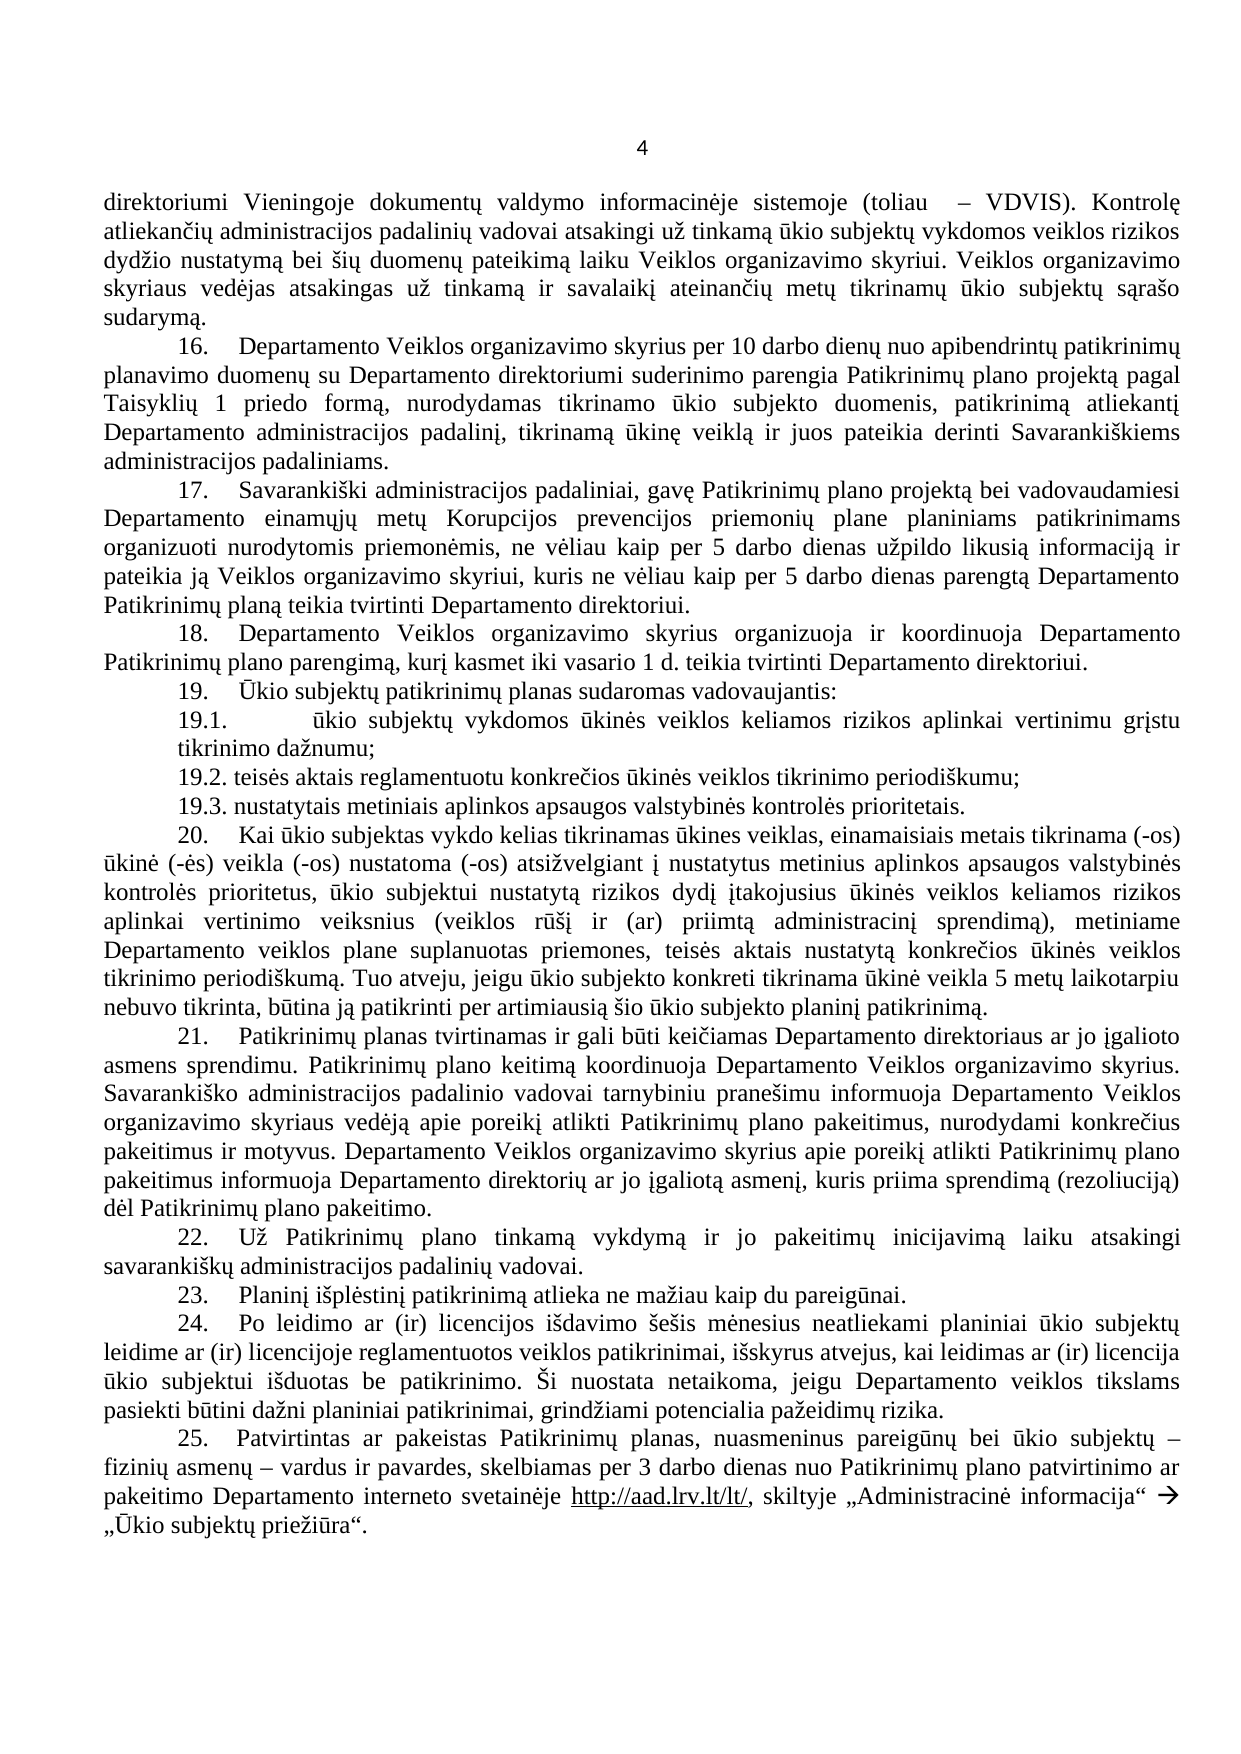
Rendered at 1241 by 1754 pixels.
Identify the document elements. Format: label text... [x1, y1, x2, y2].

text 16. Departamento Veiklos organizavimo skyrius per 10 darbo dienų nuo apibendrintų patikrinimų planavimo duomenų su Departamento direktoriumi suderinimo parengia Patikrinimų plano projektą pagal Taisyklių 1 priedo formą, nurodydamas tikrinamo ūkio subjekto duomenis, patikrinimą atliekantį Departamento administracijos padalinį, tikrinamą ūkinę veiklą ir juos pateikia derinti Savarankiškiems administracijos padaliniams. [103, 331, 1181, 475]
text 20. Kai ūkio subjektas vykdo kelias tikrinamas ūkines veiklas, einamaisiais metais tikrinama (-os) ūkinė (-ės) veikla (-os) nustatoma (-os) atsižvelgiant į nustatytus metinius aplinkos apsaugos valstybinės kontrolės prioritetus, ūkio subjektui nustatytą rizikos dydį įtakojusius ūkinės veiklos keliamos rizikos aplinkai vertinimo veiksnius (veiklos rūšį ir (ar) priimtą administracinį sprendimą), metiniame Departamento veiklos plane suplanuotas priemones, teisės aktais nustatytą konkrečios ūkinės veiklos tikrinimo periodiškumą. Tuo atveju, jeigu ūkio subjekto konkreti tikrinama ūkinė veikla 5 metų laikotarpiu nebuvo tikrinta, būtina ją patikrinti per artimiausią šio ūkio subjekto planinį patikrinimą. [103, 820, 1181, 1021]
text 22. Už Patikrinimų plano tinkamą vykdymą ir jo pakeitimų inicijavimą laiku atsakingi savarankiškų administracijos padalinių vadovai. [103, 1222, 1181, 1280]
text 23. Planinį išplėstinį patikrinimą atlieka ne mažiau kaip du pareigūnai. [103, 1280, 1181, 1308]
text 17. Savarankiški administracijos padaliniai, gavę Patikrinimų plano projektą bei vadovaudamiesi Departamento einamųjų metų Korupcijos prevencijos priemonių plane planiniams patikrinimams organizuoti nurodytomis priemonėmis, ne vėliau kaip per 5 darbo dienas užpildo likusią informaciją ir pateikia ją Veiklos organizavimo skyriui, kuris ne vėliau kaip per 5 darbo dienas parengtą Departamento Patikrinimų planą teikia tvirtinti Departamento direktoriui. [103, 475, 1181, 618]
text 21. Patikrinimų planas tvirtinamas ir gali būti keičiamas Departamento direktoriaus ar jo įgalioto asmens sprendimu. Patikrinimų plano keitimą koordinuoja Departamento Veiklos organizavimo skyrius. Savarankiško administracijos padalinio vadovai tarnybiniu pranešimu informuoja Departamento Veiklos organizavimo skyriaus vedėją apie poreikį atlikti Patikrinimų plano pakeitimus, nurodydami konkrečius pakeitimus ir motyvus. Departamento Veiklos organizavimo skyrius apie poreikį atlikti Patikrinimų plano pakeitimus informuoja Departamento direktorių ar jo įgaliotą asmenį, kuris priima sprendimą (rezoliuciją) dėl Patikrinimų plano pakeitimo. [103, 1021, 1181, 1222]
text 24. Po leidimo ar (ir) licencijos išdavimo šešis mėnesius neatliekami planiniai ūkio subjektų leidime ar (ir) licencijoje reglamentuotos veiklos patikrinimai, išskyrus atvejus, kai leidimas ar (ir) licencija ūkio subjektui išduotas be patikrinimo. Ši nuostata netaikoma, jeigu Departamento veiklos tikslams pasiekti būtini dažni planiniai patikrinimai, grindžiami potencialia pažeidimų rizika. [103, 1308, 1181, 1423]
text 25. Patvirtintas ar pakeistas Patikrinimų planas, nuasmeninus pareigūnų bei ūkio subjektų – fizinių asmenų – vardus ir pavardes, skelbiamas per 3 darbo dienas nuo Patikrinimų plano patvirtinimo ar pakeitimo Departamento interneto svetainėje http://aad.lrv.lt/lt/, skiltyje „Administracinė informacija“  „Ūkio subjektų priežiūra“. [103, 1423, 1181, 1538]
text 19.1. ūkio subjektų vykdomos ūkinės veiklos keliamos rizikos aplinkai vertinimu grįstu tikrinimo dažnumu; [177, 705, 1181, 762]
text 19. Ūkio subjektų patikrinimų planas sudaromas vadovaujantis: [103, 676, 1181, 705]
text 18. Departamento Veiklos organizavimo skyrius organizuoja ir koordinuoja Departamento Patikrinimų plano parengimą, kurį kasmet iki vasario 1 d. teikia tvirtinti Departamento direktoriui. [103, 618, 1181, 676]
text 19.3. nustatytais metiniais aplinkos apsaugos valstybinės kontrolės prioritetais. [177, 791, 1181, 820]
text direktoriumi Vieningoje dokumentų valdymo informacinėje sistemoje (toliau – VDVIS). Kontrolę atliekančių administracijos padalinių vadovai atsakingi už tinkamą ūkio subjektų vykdomos veiklos rizikos dydžio nustatymą bei šių duomenų pateikimą laiku Veiklos organizavimo skyriui. Veiklos organizavimo skyriaus vedėjas atsakingas už tinkamą ir savalaikį ateinančių metų tikrinamų ūkio subjektų sąrašo sudarymą. [103, 187, 1181, 331]
text 19.2. teisės aktais reglamentuotu konkrečios ūkinės veiklos tikrinimo periodiškumu; [177, 762, 1181, 791]
